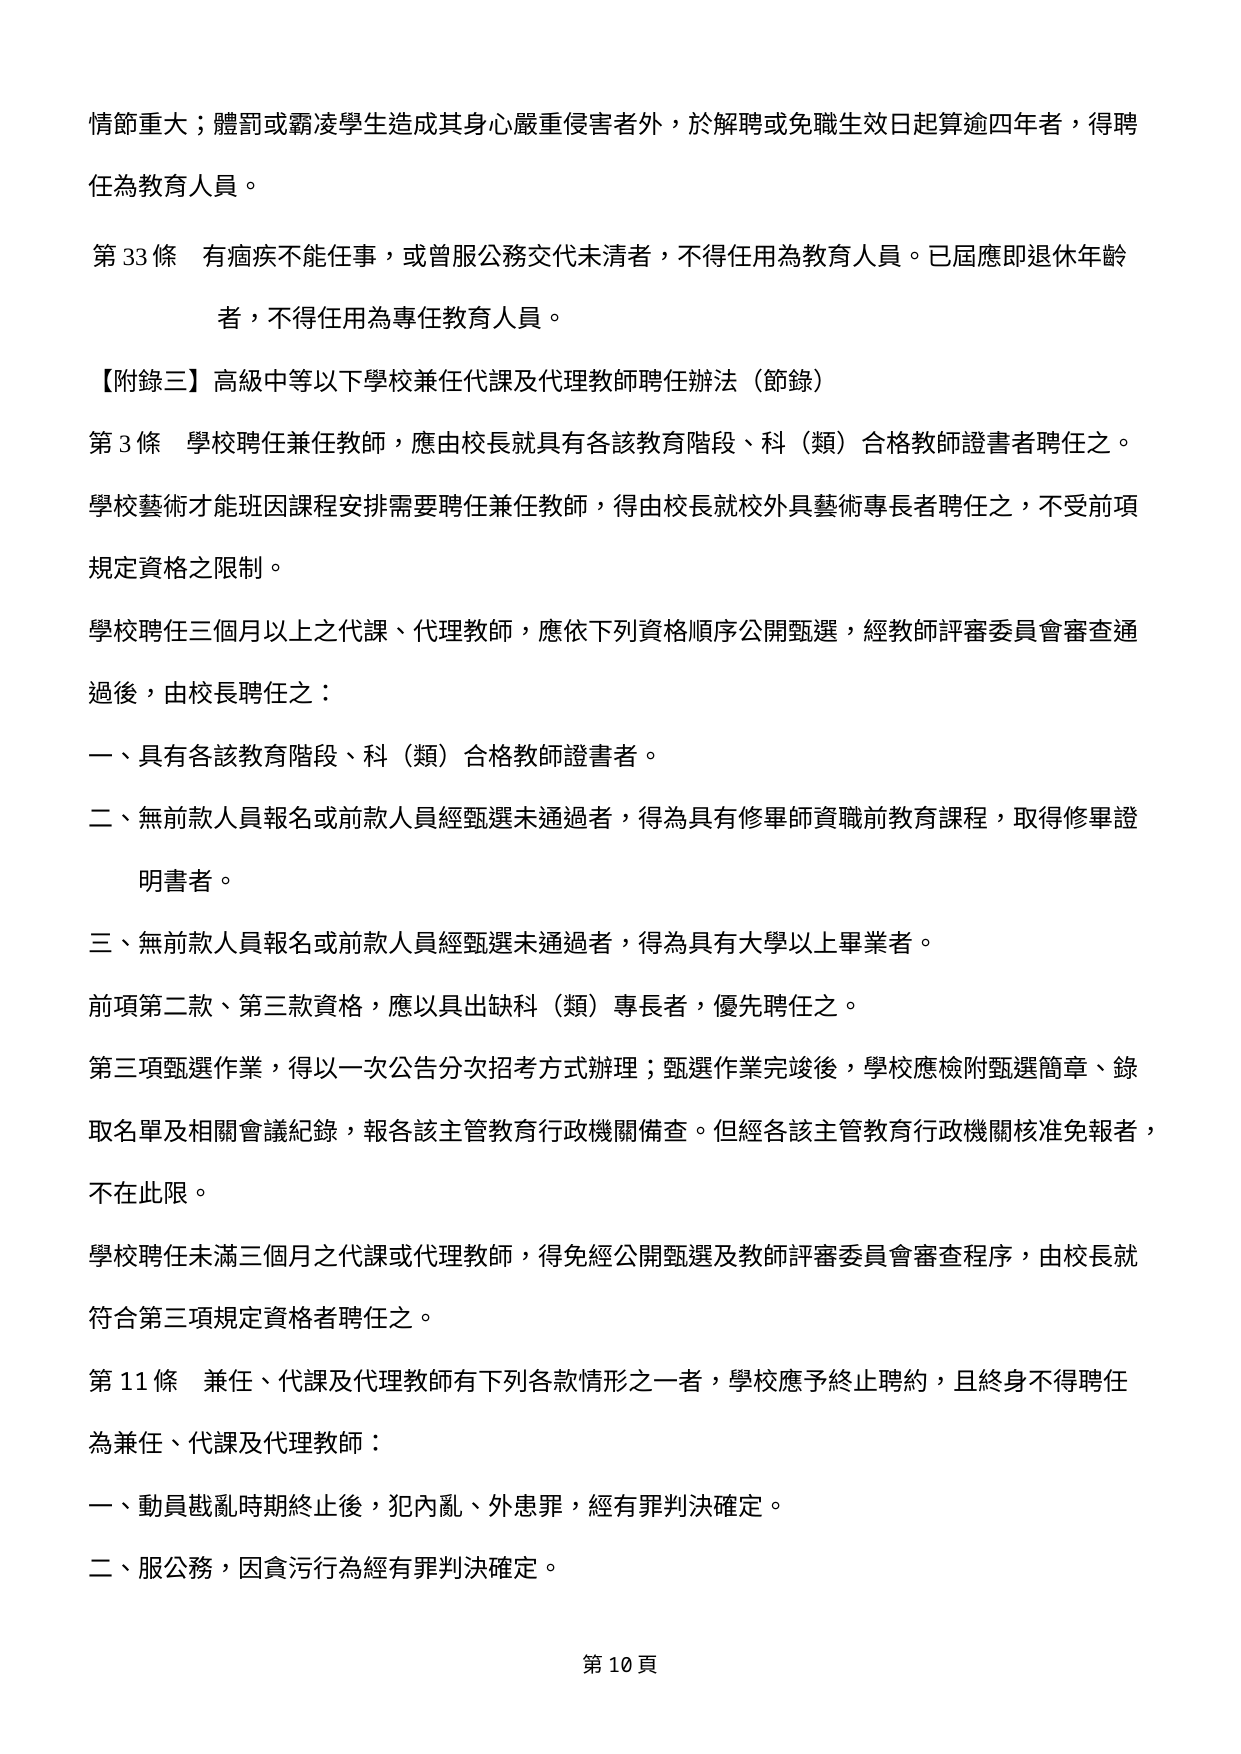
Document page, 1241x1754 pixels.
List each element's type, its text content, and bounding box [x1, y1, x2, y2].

text 學校藝術才能班因課程安排需要聘任兼任教師，得由校長就校外具藝術專長者聘任之，不受前項規定資格之限制。 [89, 462, 1152, 587]
text 第3條 學校聘任兼任教師，應由校長就具有各該教育階段、科（類）合格教師證書者聘任之。 [89, 400, 1152, 462]
text 第33條 有痼疾不能任事，或曾服公務交代未清者，不得任用為教育人員。已屆應即退休年齡者，不得任用為專任教育人員。 [92, 212, 1152, 337]
text 二、服公務，因貪污行為經有罪判決確定。 [89, 1525, 1152, 1587]
text 二、無前款人員報名或前款人員經甄選未通過者，得為具有修畢師資職前教育課程，取得修畢證明書者。 [89, 775, 1152, 900]
text 前項第二款、第三款資格，應以具出缺科（類）專長者，優先聘任之。 [89, 962, 1152, 1025]
text 第11條 兼任、代課及代理教師有下列各款情形之一者，學校應予終止聘約，且終身不得聘任為兼任、代課及代理教師： [89, 1337, 1152, 1462]
text 學校聘任未滿三個月之代課或代理教師，得免經公開甄選及教師評審委員會審查程序，由校長就符合第三項規定資格者聘任之。 [89, 1212, 1152, 1337]
text 一、具有各該教育階段、科（類）合格教師證書者。 [89, 712, 1152, 775]
text 【附錄三】高級中等以下學校兼任代課及代理教師聘任辦法（節錄） [89, 337, 1152, 400]
text 第三項甄選作業，得以一次公告分次招考方式辦理；甄選作業完竣後，學校應檢附甄選簡章、錄取名單及相關會議紀錄，報各該主管教育行政機關備查。但經各該主管教育行政機關核准免報者，不在此限。 [89, 1025, 1152, 1212]
text 一、動員戡亂時期終止後，犯內亂、外患罪，經有罪判決確定。 [89, 1462, 1152, 1525]
text 學校聘任三個月以上之代課、代理教師，應依下列資格順序公開甄選，經教師評審委員會審查通過後，由校長聘任之： [89, 587, 1152, 712]
text 情節重大；體罰或霸凌學生造成其身心嚴重侵害者外，於解聘或免職生效日起算逾四年者，得聘任為教育人員。 [89, 81, 1152, 206]
text 三、無前款人員報名或前款人員經甄選未通過者，得為具有大學以上畢業者。 [89, 900, 1152, 962]
